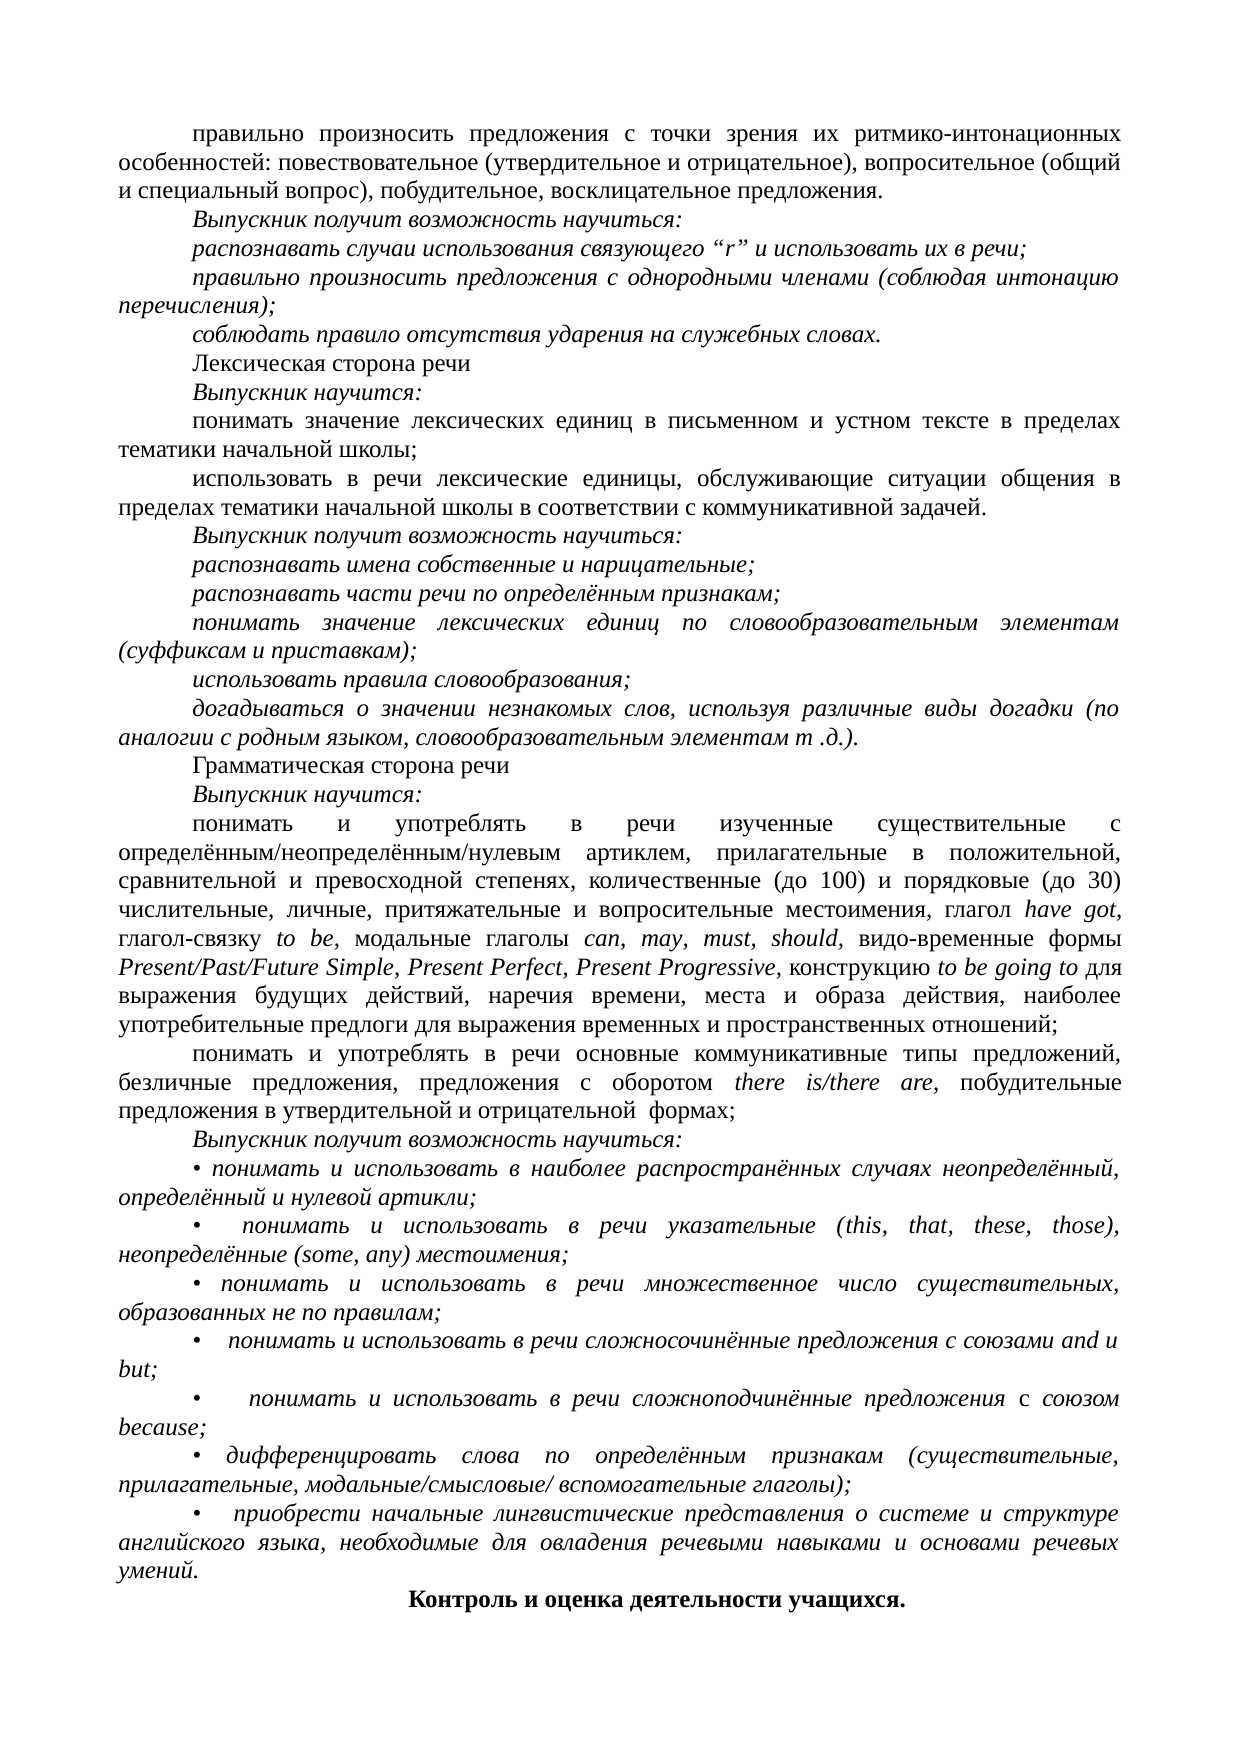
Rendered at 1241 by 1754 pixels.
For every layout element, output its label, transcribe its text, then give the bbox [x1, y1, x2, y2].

text распознавать случаи использования связующего “r” и использовать их в речи; [118, 233, 1122, 262]
text использовать в речи лексические единицы, обслуживающие ситуации общения в пределах тематики начальной школы в соответствии с коммуникативной задачей. [118, 463, 1122, 521]
text Выпускник получит возможность научиться: [118, 521, 1122, 549]
text соблюдать правило отсутствия ударения на служебных словах. [118, 319, 1122, 348]
text • понимать и использовать в речи сложноподчинённые предложения с союзом because; [118, 1383, 1122, 1441]
text правильно произносить предложения с точки зрения их ритмико-интонационных особенностей: повествовательное (утвердительное и отрицательное), вопросительное (общий и специальный вопрос), побудительное, восклицательное предложения. [118, 118, 1122, 204]
text • понимать и использовать в речи сложносочинённые предложения с союзами and и but; [118, 1326, 1122, 1383]
text правильно произносить предложения с однородными членами (соблюдая интонацию перечисления); [118, 262, 1122, 319]
text Грамматическая сторона речи [118, 751, 1122, 779]
text понимать значение лексических единиц в письменном и устном тексте в пределах тематики начальной школы; [118, 406, 1122, 463]
text распознавать имена собственные и нарицательные; [118, 549, 1122, 578]
text • понимать и использовать в речи множественное число существительных, образованных не по правилам; [118, 1268, 1122, 1326]
text Выпускник получит возможность научиться: [118, 1124, 1122, 1153]
text • приобрести начальные лингвистические представления о системе и структуре английского языка, необходимые для овладения речевыми навыками и основами речевых умений. [118, 1498, 1122, 1584]
text распознавать части речи по определённым признакам; [118, 578, 1122, 607]
text Выпускник научится: [118, 779, 1122, 808]
text понимать и употреблять в речи изученные существительные с определённым/неопределённым/нулевым артиклем, прилагательные в положительной, сравнительной и превосходной степенях, количественные (до 100) и порядковые (до 30) числительные, личные, притяжательные и вопросительные местоимения, глагол have got, глагол-связку to be, модальные глаголы can, may, must, should, видо-временные формы Present/Past/Future Simple, Present Perfect, Present Progressive, конструкцию to be going to для выражения будущих действий, наречия времени, места и образа действия, наиболее употребительные предлоги для выражения временных и пространственных отношений; [118, 808, 1122, 1038]
text • дифференцировать слова по определённым признакам (существительные, прилагательные, модальные/смысловые/ вспомогательные глаголы); [118, 1441, 1122, 1498]
text Лексическая сторона речи [118, 348, 1122, 377]
text догадываться о значении незнакомых слов, используя различные виды догадки (по аналогии с родным языком, словообразовательным элементам т .д.). [118, 693, 1122, 751]
text понимать и употреблять в речи основные коммуникативные типы предложений, безличные предложения, предложения с оборотом there is/there are, побудительные предложения в утвердительной и отрицательной формах; [118, 1038, 1122, 1124]
text • понимать и использовать в речи указательные (this, that, these, those), неопределённые (some, any) местоимения; [118, 1211, 1122, 1268]
text понимать значение лексических единиц по словообразовательным элементам (суффиксам и приставкам); [118, 607, 1122, 664]
text Выпускник научится: [118, 377, 1122, 406]
text использовать правила словообразования; [118, 664, 1122, 693]
text • понимать и использовать в наиболее распространённых случаях неопределённый, определённый и нулевой артикли; [118, 1153, 1122, 1211]
text Выпускник получит возможность научиться: [118, 204, 1122, 233]
text Контроль и оценка деятельности учащихся. [118, 1584, 1122, 1613]
